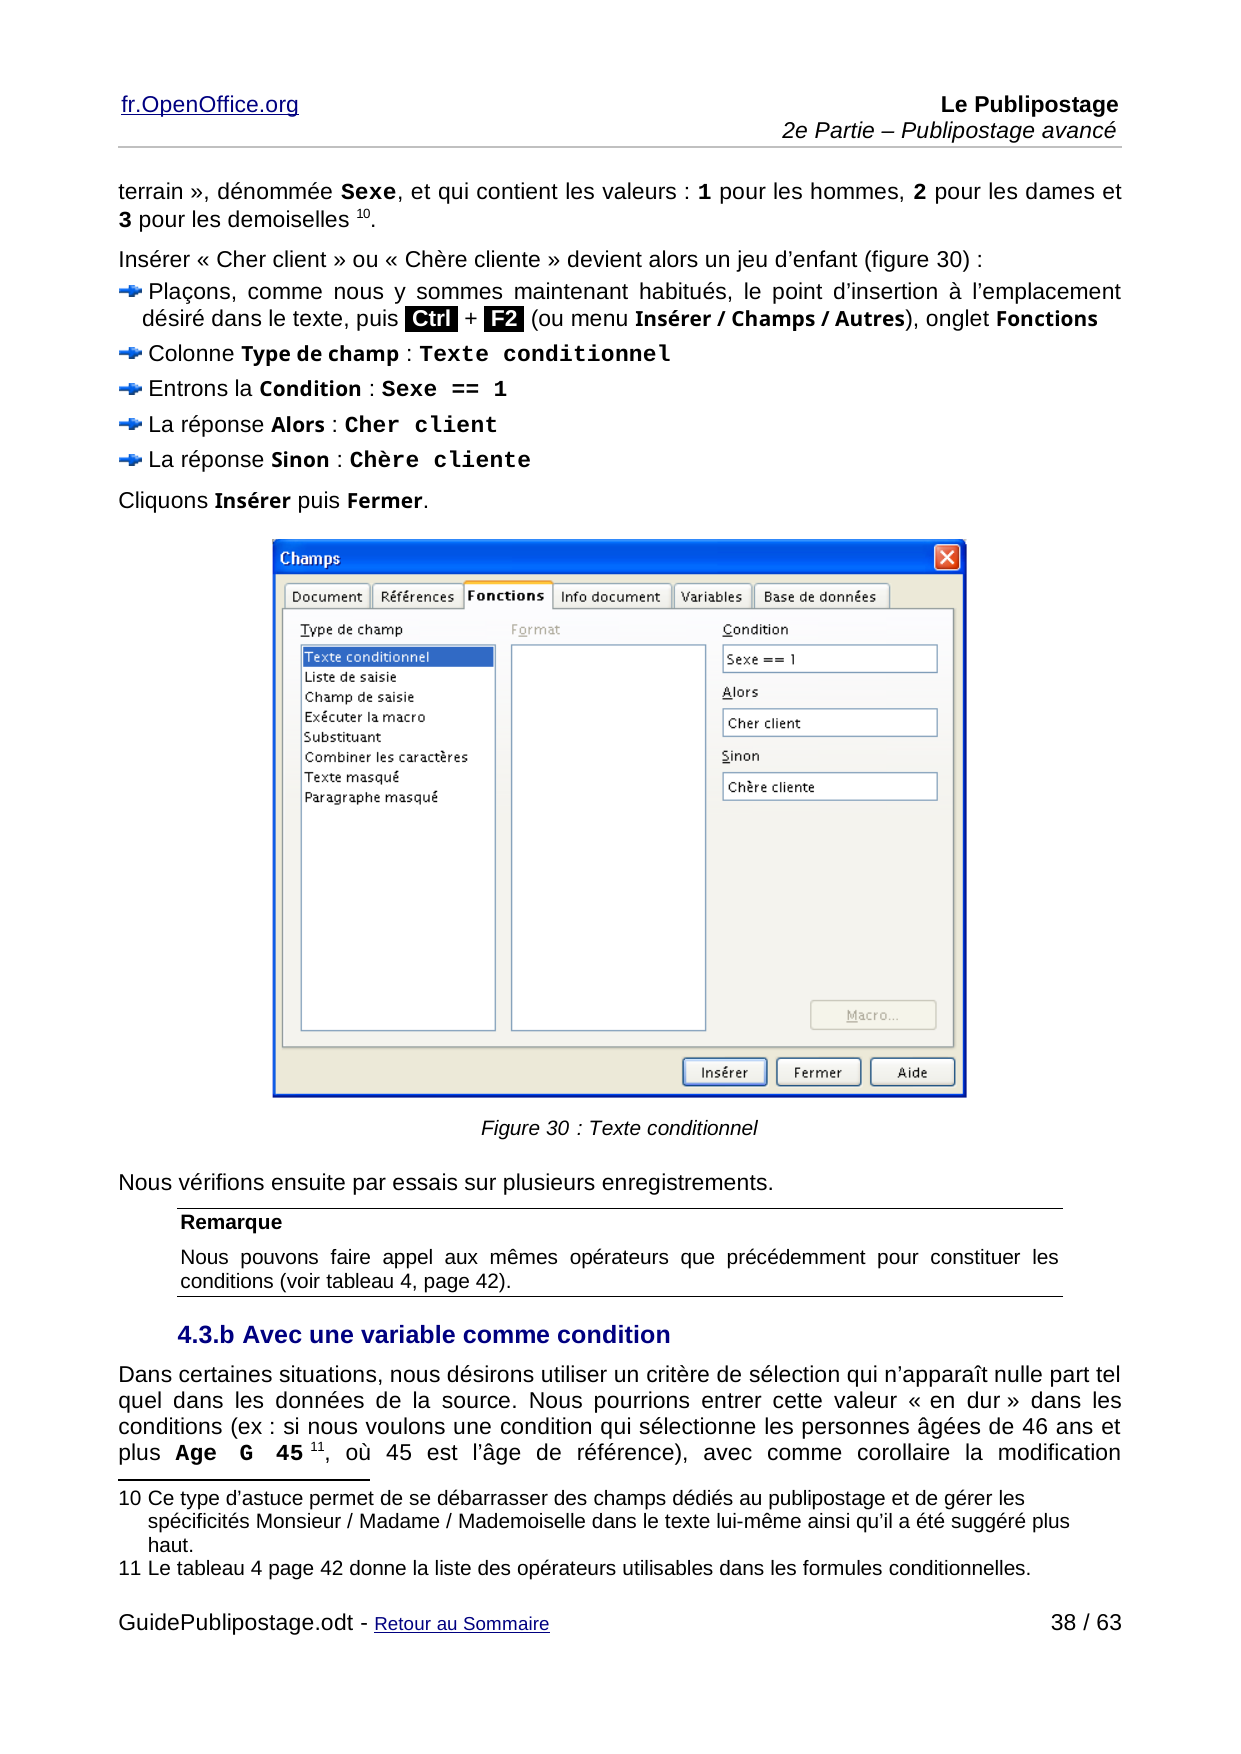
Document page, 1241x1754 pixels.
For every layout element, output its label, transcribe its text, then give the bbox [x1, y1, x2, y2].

list La réponse Alors : Cher client [118, 409, 1122, 439]
picture [119, 347, 142, 359]
picture [119, 454, 142, 466]
list La réponse Sinon : Chère cliente [118, 445, 1122, 475]
list Colonne Type de champ : Texte conditionnel [118, 338, 1122, 368]
text Nous pouvons faire appel aux mêmes opérateurs que précédemment pour constituer les conditions (voir tableau 4, page 43). [177, 1243, 1063, 1296]
list Plaçons, comme nous y sommes maintenant habitués, le point d’insertion à l’emplacement désiré dans le texte, puis Ctrl + F2 (ou menu Insérer / Champs / Autres), onglet Fonctions [118, 278, 1122, 333]
text Nous vérifions ensuite par essais sur plusieurs enregistrements. [118, 527, 1122, 1196]
text Insérer « Cher client » ou « Chère cliente » devient alors un jeu d’enfant (figure 30) : [118, 246, 1122, 272]
list Entrons la Condition : Sexe == 1 [118, 374, 1122, 404]
picture [119, 418, 142, 430]
picture [119, 285, 142, 297]
picture [272, 539, 968, 1099]
text Remarque [177, 1209, 1063, 1234]
text Ce type d’astuce permet de se débarrasser des champs dédiés au publipostage et de gérer les spécificités Monsieur / Madame / Mademoiselle dans le texte lui-même ainsi qu’il a été suggéré plus haut. [118, 1486, 1122, 1557]
text Dans certaines situations, nous désirons utiliser un critère de sélection qui n’apparaît nulle part tel quel dans les données de la source. Nous pourrions entrer cette valeur « en dur » dans les conditions (ex : si nous voulons une condition qui sélectionne les personnes âgées de 46 ans et plus Age G 45 , où 45 est l’âge de référence), avec comme corollaire la modification [118, 1361, 1122, 1468]
picture [119, 383, 142, 395]
text Figure 30 : Texte conditionnel [273, 1099, 968, 1140]
text terrain », dénommée Sexe, et qui contient les valeurs : 1 pour les hommes, 2 pour les dames et 3 pour les demoiselles . [118, 178, 1122, 234]
text Le tableau 4 page 43 donne la liste des opérateurs utilisables dans les formules conditionnelles. [118, 1557, 1122, 1580]
text Cliquons Insérer puis Fermer. [118, 486, 1122, 515]
subtitle Avec une variable comme condition [177, 1321, 1122, 1349]
